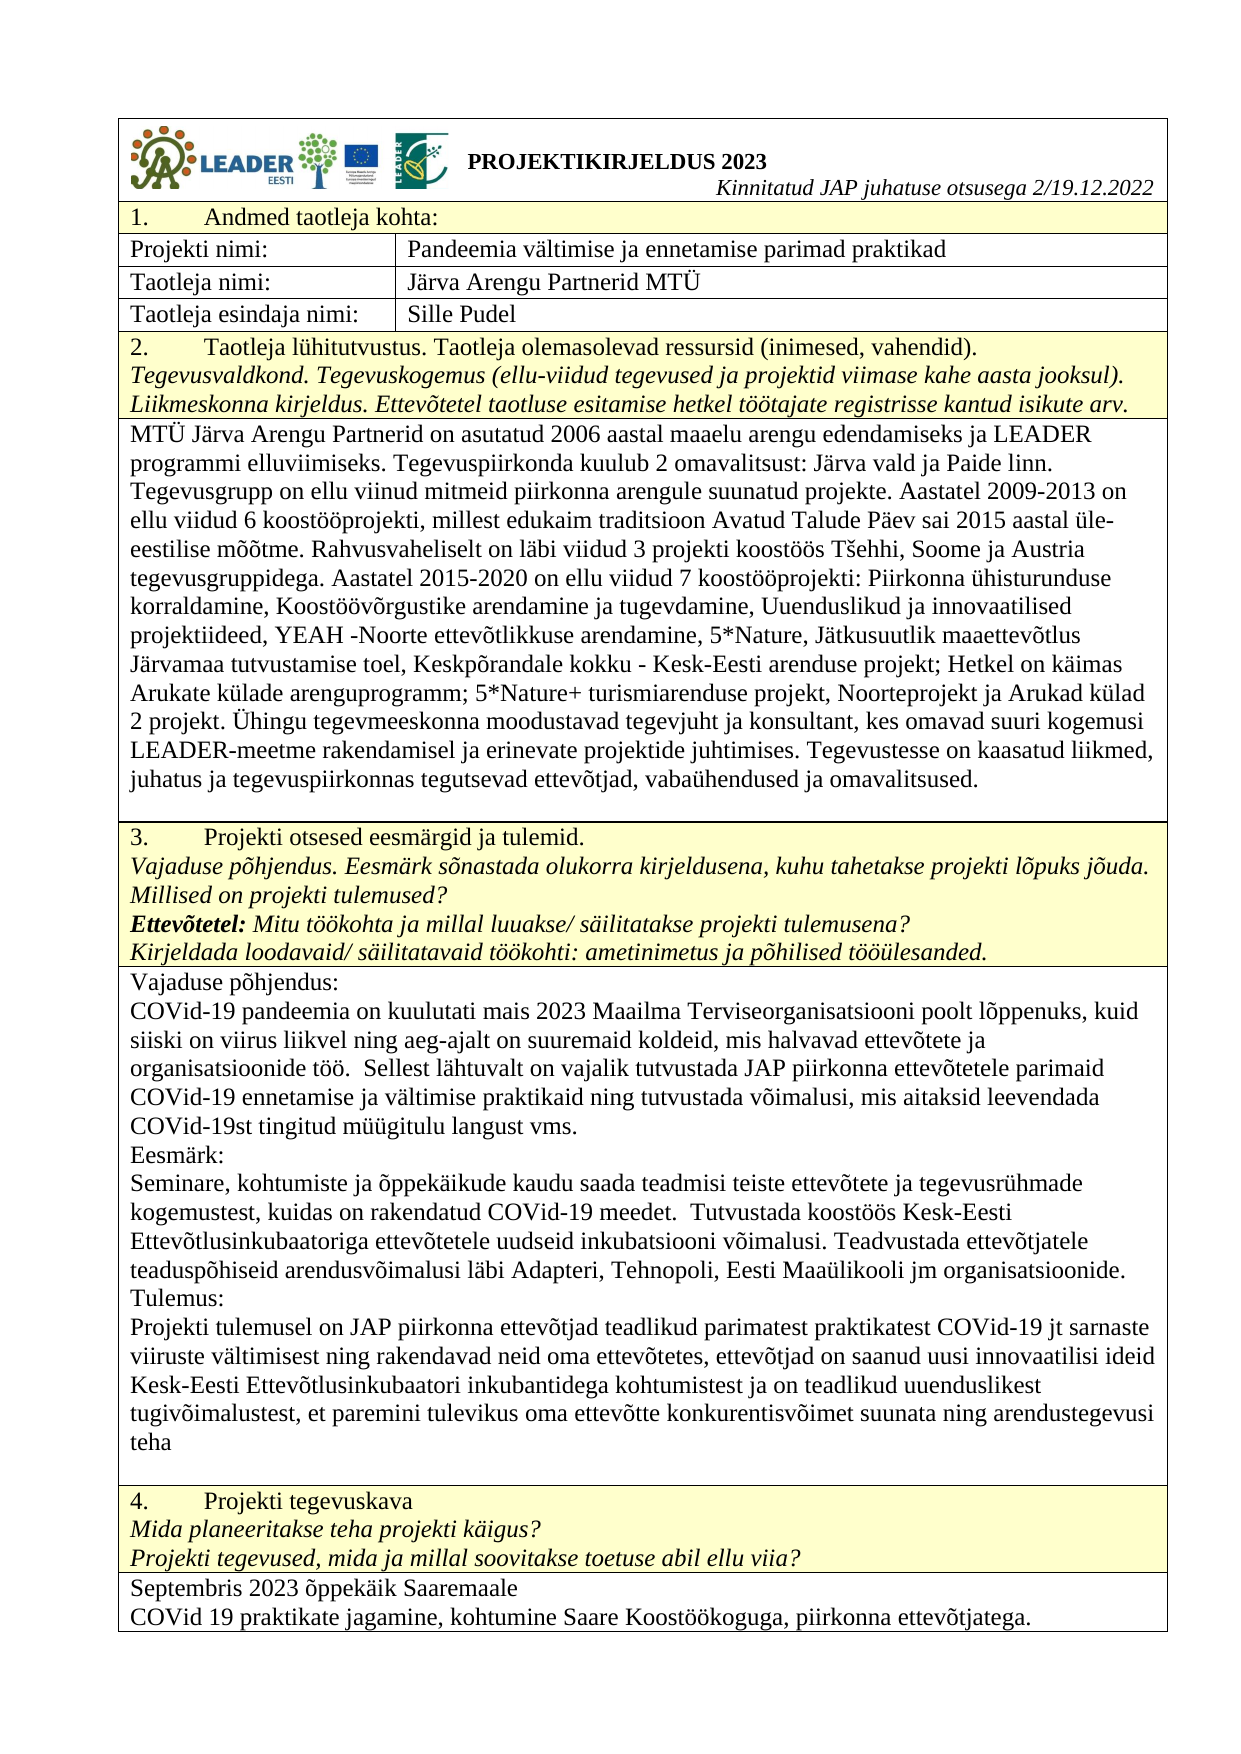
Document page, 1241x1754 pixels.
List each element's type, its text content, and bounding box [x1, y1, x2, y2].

table_cell Järva Arengu Partnerid MTÜ [396, 267, 1167, 298]
table_header PROJEKTIKIRJELDUS 2023 Kinnitatud JAP juhatuse otsusega 2/19.12.2022 [119, 119, 1167, 201]
table_cell Septembris 2023 õppekäik Saaremaale COVid 19 praktikate jagamine, kohtumine Saare Koostöökoguga, piirkonna ettevõtjatega. [119, 1573, 1167, 1631]
table_cell Sille Pudel [396, 299, 1167, 331]
table_cell 1. Andmed taotleja kohta: [119, 202, 1167, 233]
table_cell Taotleja nimi: [119, 267, 395, 298]
table_cell Pandeemia vältimise ja ennetamise parimad praktikad [396, 234, 1167, 266]
picture [145, 126, 452, 193]
table_cell 3. Projekti otsesed eesmärgid ja tulemid. Vajaduse põhjendus. Eesmärk sõnastada olukorra kirjeldusena, kuhu tahetakse projekti lõpuks jõuda. Millised on projekti tulemused? Ettevõtetel: Mitu töökohta ja millal luuakse/ säilitatakse projekti tulemusena? Kirjeldada loodavaid/ säilitatavaid töökohti: ametinimetus ja põhilised tööülesanded. [119, 823, 1167, 966]
table_cell MTÜ Järva Arengu Partnerid on asutatud 2006 aastal maaelu arengu edendamiseks ja LEADER programmi elluviimiseks. Tegevuspiirkonda kuulub 2 omavalitsust: Järva vald ja Paide linn. Tegevusgrupp on ellu viinud mitmeid piirkonna arengule suunatud projekte. Aastatel 2009-2013 on ellu viidud 6 koostööprojekti, millest edukaim traditsioon Avatud Talude Päev sai 2015 aastal üle-eestilise mõõtme. Rahvusvaheliselt on läbi viidud 3 projekti koostöös Tšehhi, Soome ja Austria tegevusgruppidega. Aastatel 2015-2020 on ellu viidud 7 koostööprojekti: Piirkonna ühisturunduse korraldamine, Koostöövõrgustike arendamine ja tugevdamine, Uuenduslikud ja innovaatilised projektiideed, YEAH -Noorte ettevõtlikkuse arendamine, 5*Nature, Jätkusuutlik maaettevõtlus Järvamaa tutvustamise toel, Keskpõrandale kokku - Kesk-Eesti arenduse projekt; Hetkel on käimas Arukate külade arenguprogramm; 5*Nature+ turismiarenduse projekt, Noorteprojekt ja Arukad külad 2 projekt. Ühingu tegevmeeskonna moodustavad tegevjuht ja konsultant, kes omavad suuri kogemusi LEADER-meetme rakendamisel ja erinevate projektide juhtimises. Tegevustesse on kaasatud liikmed, juhatus ja tegevuspiirkonnas tegutsevad ettevõtjad, vabaühendused ja omavalitsused. [119, 419, 1167, 821]
table_cell Vajaduse põhjendus: COVid-19 pandeemia on kuulutati mais 2023 Maailma Terviseorganisatsiooni poolt lõppenuks, kuid siiski on viirus liikvel ning aeg-ajalt on suuremaid koldeid, mis halvavad ettevõtete ja organisatsioonide töö. Sellest lähtuvalt on vajalik tutvustada JAP piirkonna ettevõtetele parimaid COVid-19 ennetamise ja vältimise praktikaid ning tutvustada võimalusi, mis aitaksid leevendada COVid-19st tingitud müügitulu langust vms. Eesmärk: Seminare, kohtumiste ja õppekäikude kaudu saada teadmisi teiste ettevõtete ja tegevusrühmade kogemustest, kuidas on rakendatud COVid-19 meedet. Tutvustada koostöös Kesk-Eesti Ettevõtlusinkubaatoriga ettevõtetele uudseid inkubatsiooni võimalusi. Teadvustada ettevõtjatele teaduspõhiseid arendusvõimalusi läbi Adapteri, Tehnopoli, Eesti Maaülikooli jm organisatsioonide. Tulemus: Projekti tulemusel on JAP piirkonna ettevõtjad teadlikud parimatest praktikatest COVid-19 jt sarnaste viiruste vältimisest ning rakendavad neid oma ettevõtetes, ettevõtjad on saanud uusi innovaatilisi ideid Kesk-Eesti Ettevõtlusinkubaatori inkubantidega kohtumistest ja on teadlikud uuenduslikest tugivõimalustest, et paremini tulevikus oma ettevõtte konkurentisvõimet suunata ning arendustegevusi teha [119, 967, 1167, 1485]
table_cell Projekti nimi: [119, 234, 395, 266]
table_cell Taotleja esindaja nimi: [119, 299, 395, 331]
table_cell 4. Projekti tegevuskava Mida planeeritakse teha projekti käigus? Projekti tegevused, mida ja millal soovitakse toetuse abil ellu viia? [119, 1486, 1167, 1572]
table_cell 2. Taotleja lühitutvustus. Taotleja olemasolevad ressursid (inimesed, vahendid). Tegevusvaldkond. Tegevuskogemus (ellu-viidud tegevused ja projektid viimase kahe aasta jooksul). Liikmeskonna kirjeldus. Ettevõtetel taotluse esitamise hetkel töötajate registrisse kantud isikute arv. [119, 332, 1167, 418]
